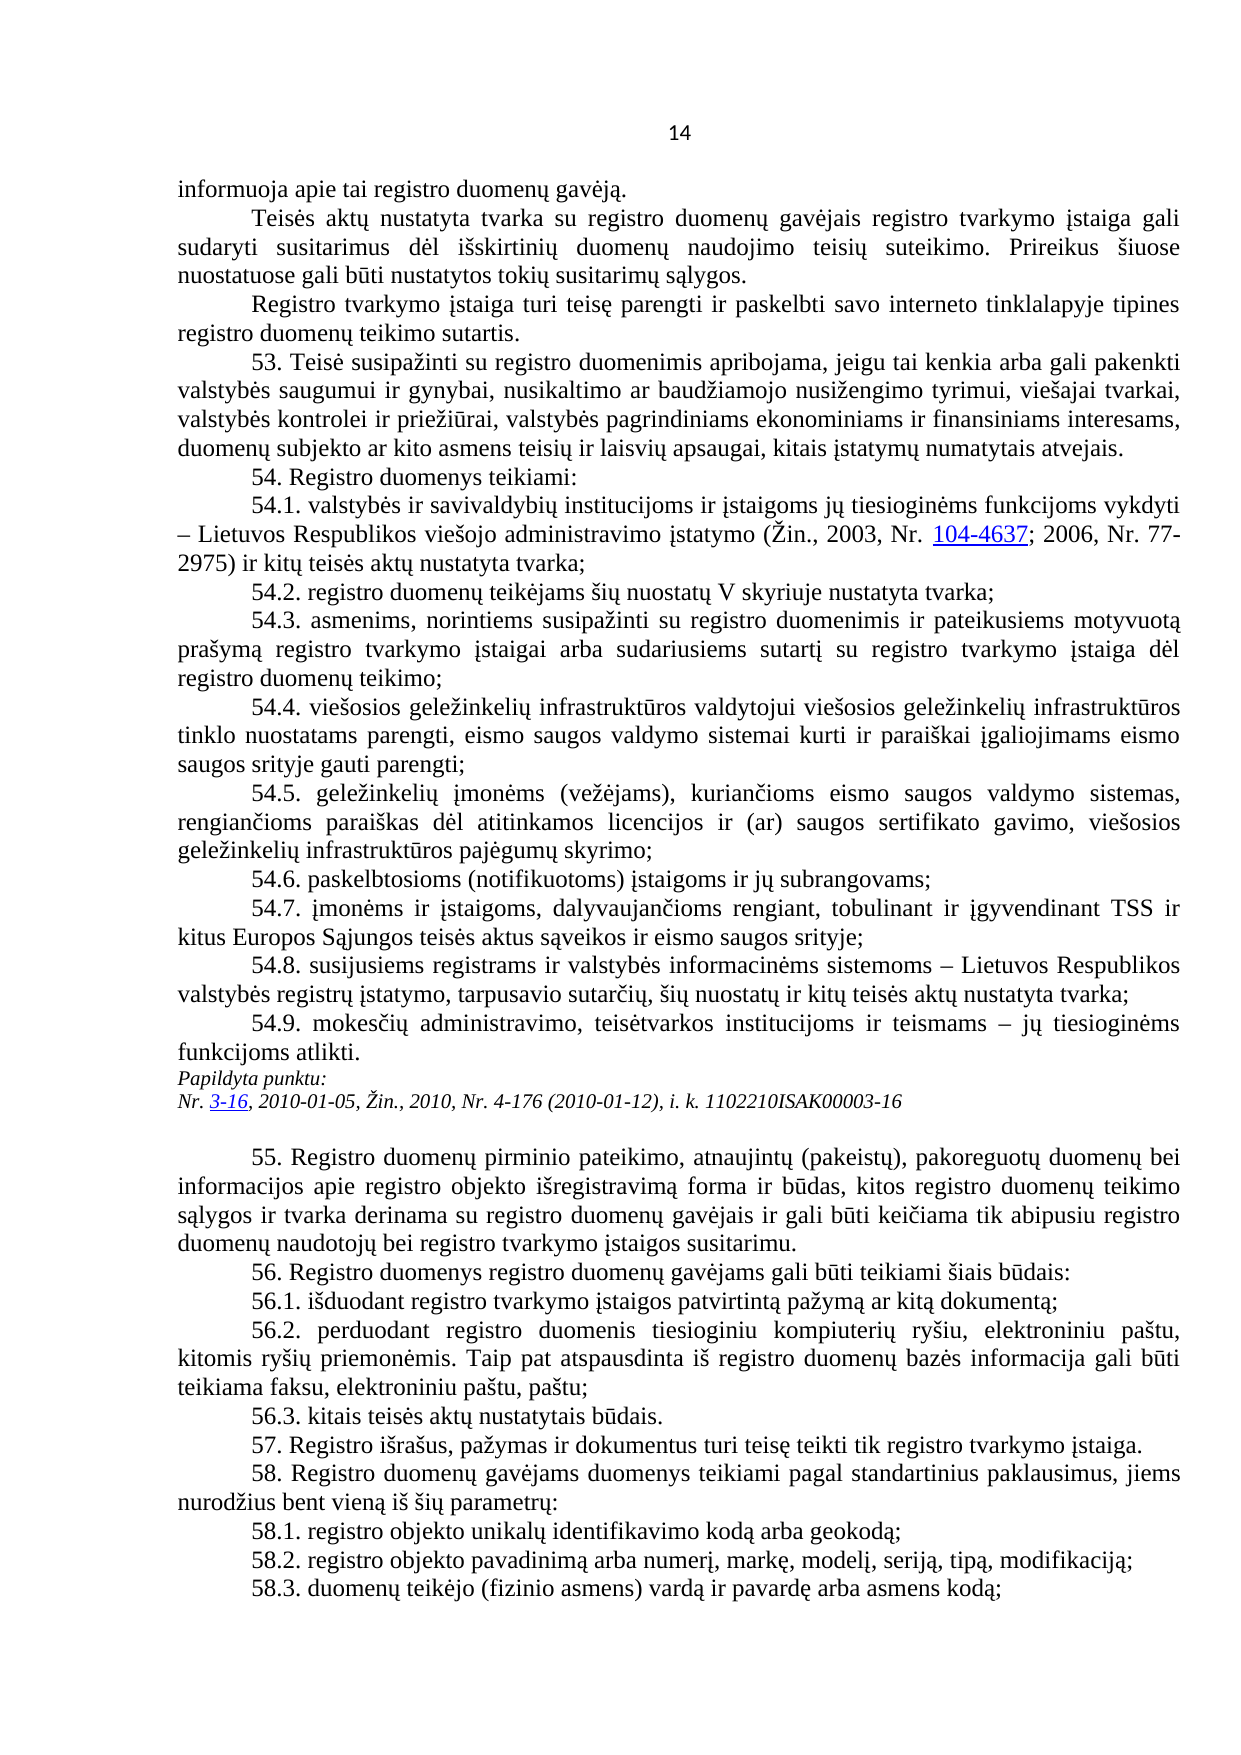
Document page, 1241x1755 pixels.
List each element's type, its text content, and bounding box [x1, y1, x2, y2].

text informuoja apie tai registro duomenų gavėją. [177, 174, 1181, 203]
text Papildyta punktu: [177, 1065, 1181, 1089]
text 56.3. kitais teisės aktų nustatytais būdais. [177, 1401, 1181, 1430]
text 54.3. asmenims, norintiems susipažinti su registro duomenimis ir pateikusiems motyvuotą prašymą registro tvarkymo įstaigai arba sudariusiems sutartį su registro tvarkymo įstaiga dėl registro duomenų teikimo; [177, 605, 1181, 692]
text 54.8. susijusiems registrams ir valstybės informacinėms sistemoms – Lietuvos Respublikos valstybės registrų įstatymo, tarpusavio sutarčių, šių nuostatų ir kitų teisės aktų nustatyta tvarka; [177, 950, 1181, 1008]
text 54.4. viešosios geležinkelių infrastruktūros valdytojui viešosios geležinkelių infrastruktūros tinklo nuostatams parengti, eismo saugos valdymo sistemai kurti ir paraiškai įgaliojimams eismo saugos srityje gauti parengti; [177, 692, 1181, 778]
text Registro tvarkymo įstaiga turi teisę parengti ir paskelbti savo interneto tinklalapyje tipines registro duomenų teikimo sutartis. [177, 289, 1181, 347]
text 54.7. įmonėms ir įstaigoms, dalyvaujančioms rengiant, tobulinant ir įgyvendinant TSS ir kitus Europos Sąjungos teisės aktus sąveikos ir eismo saugos srityje; [177, 893, 1181, 950]
text 54.2. registro duomenų teikėjams šių nuostatų V skyriuje nustatyta tvarka; [177, 577, 1181, 605]
text 58.3. duomenų teikėjo (fizinio asmens) vardą ir pavardę arba asmens kodą; [177, 1573, 1181, 1602]
text 54.9. mokesčių administravimo, teisėtvarkos institucijoms ir teismams – jų tiesioginėms funkcijoms atlikti. [177, 1008, 1181, 1065]
text 56.1. išduodant registro tvarkymo įstaigos patvirtintą pažymą ar kitą dokumentą; [177, 1286, 1181, 1315]
text 58.2. registro objekto pavadinimą arba numerį, markę, modelį, seriją, tipą, modifikaciją; [177, 1545, 1181, 1573]
text 54.1. valstybės ir savivaldybių institucijoms ir įstaigoms jų tiesioginėms funkcijoms vykdyti – Lietuvos Respublikos viešojo administravimo įstatymo (Žin., 2003, Nr. 104-4637; 2006, Nr. 77-2975) ir kitų teisės aktų nustatyta tvarka; [177, 490, 1181, 577]
text 56.2. perduodant registro duomenis tiesioginiu kompiuterių ryšiu, elektroniniu paštu, kitomis ryšių priemonėmis. Taip pat atspausdinta iš registro duomenų bazės informacija gali būti teikiama faksu, elektroniniu paštu, paštu; [177, 1315, 1181, 1401]
text 56. Registro duomenys registro duomenų gavėjams gali būti teikiami šiais būdais: [177, 1257, 1181, 1286]
text 55. Registro duomenų pirminio pateikimo, atnaujintų (pakeistų), pakoreguotų duomenų bei informacijos apie registro objekto išregistravimą forma ir būdas, kitos registro duomenų teikimo sąlygos ir tvarka derinama su registro duomenų gavėjais ir gali būti keičiama tik abipusiu registro duomenų naudotojų bei registro tvarkymo įstaigos susitarimu. [177, 1142, 1181, 1257]
text Teisės aktų nustatyta tvarka su registro duomenų gavėjais registro tvarkymo įstaiga gali sudaryti susitarimus dėl išskirtinių duomenų naudojimo teisių suteikimo. Prireikus šiuose nuostatuose gali būti nustatytos tokių susitarimų sąlygos. [177, 203, 1181, 289]
text 53. Teisė susipažinti su registro duomenimis apribojama, jeigu tai kenkia arba gali pakenkti valstybės saugumui ir gynybai, nusikaltimo ar baudžiamojo nusižengimo tyrimui, viešajai tvarkai, valstybės kontrolei ir priežiūrai, valstybės pagrindiniams ekonominiams ir finansiniams interesams, duomenų subjekto ar kito asmens teisių ir laisvių apsaugai, kitais įstatymų numatytais atvejais. [177, 347, 1181, 462]
text 57. Registro išrašus, pažymas ir dokumentus turi teisę teikti tik registro tvarkymo įstaiga. [177, 1430, 1181, 1458]
text 54.5. geležinkelių įmonėms (vežėjams), kuriančioms eismo saugos valdymo sistemas, rengiančioms paraiškas dėl atitinkamos licencijos ir (ar) saugos sertifikato gavimo, viešosios geležinkelių infrastruktūros pajėgumų skyrimo; [177, 778, 1181, 864]
text 54. Registro duomenys teikiami: [177, 462, 1181, 490]
text Nr. 3-16, 2010-01-05, Žin., 2010, Nr. 4-176 (2010-01-12), i. k. 1102210ISAK00003-16 [177, 1089, 1181, 1113]
text 58. Registro duomenų gavėjams duomenys teikiami pagal standartinius paklausimus, jiems nurodžius bent vieną iš šių parametrų: [177, 1458, 1181, 1516]
text 58.1. registro objekto unikalų identifikavimo kodą arba geokodą; [177, 1516, 1181, 1545]
text 54.6. paskelbtosioms (notifikuotoms) įstaigoms ir jų subrangovams; [177, 864, 1181, 893]
